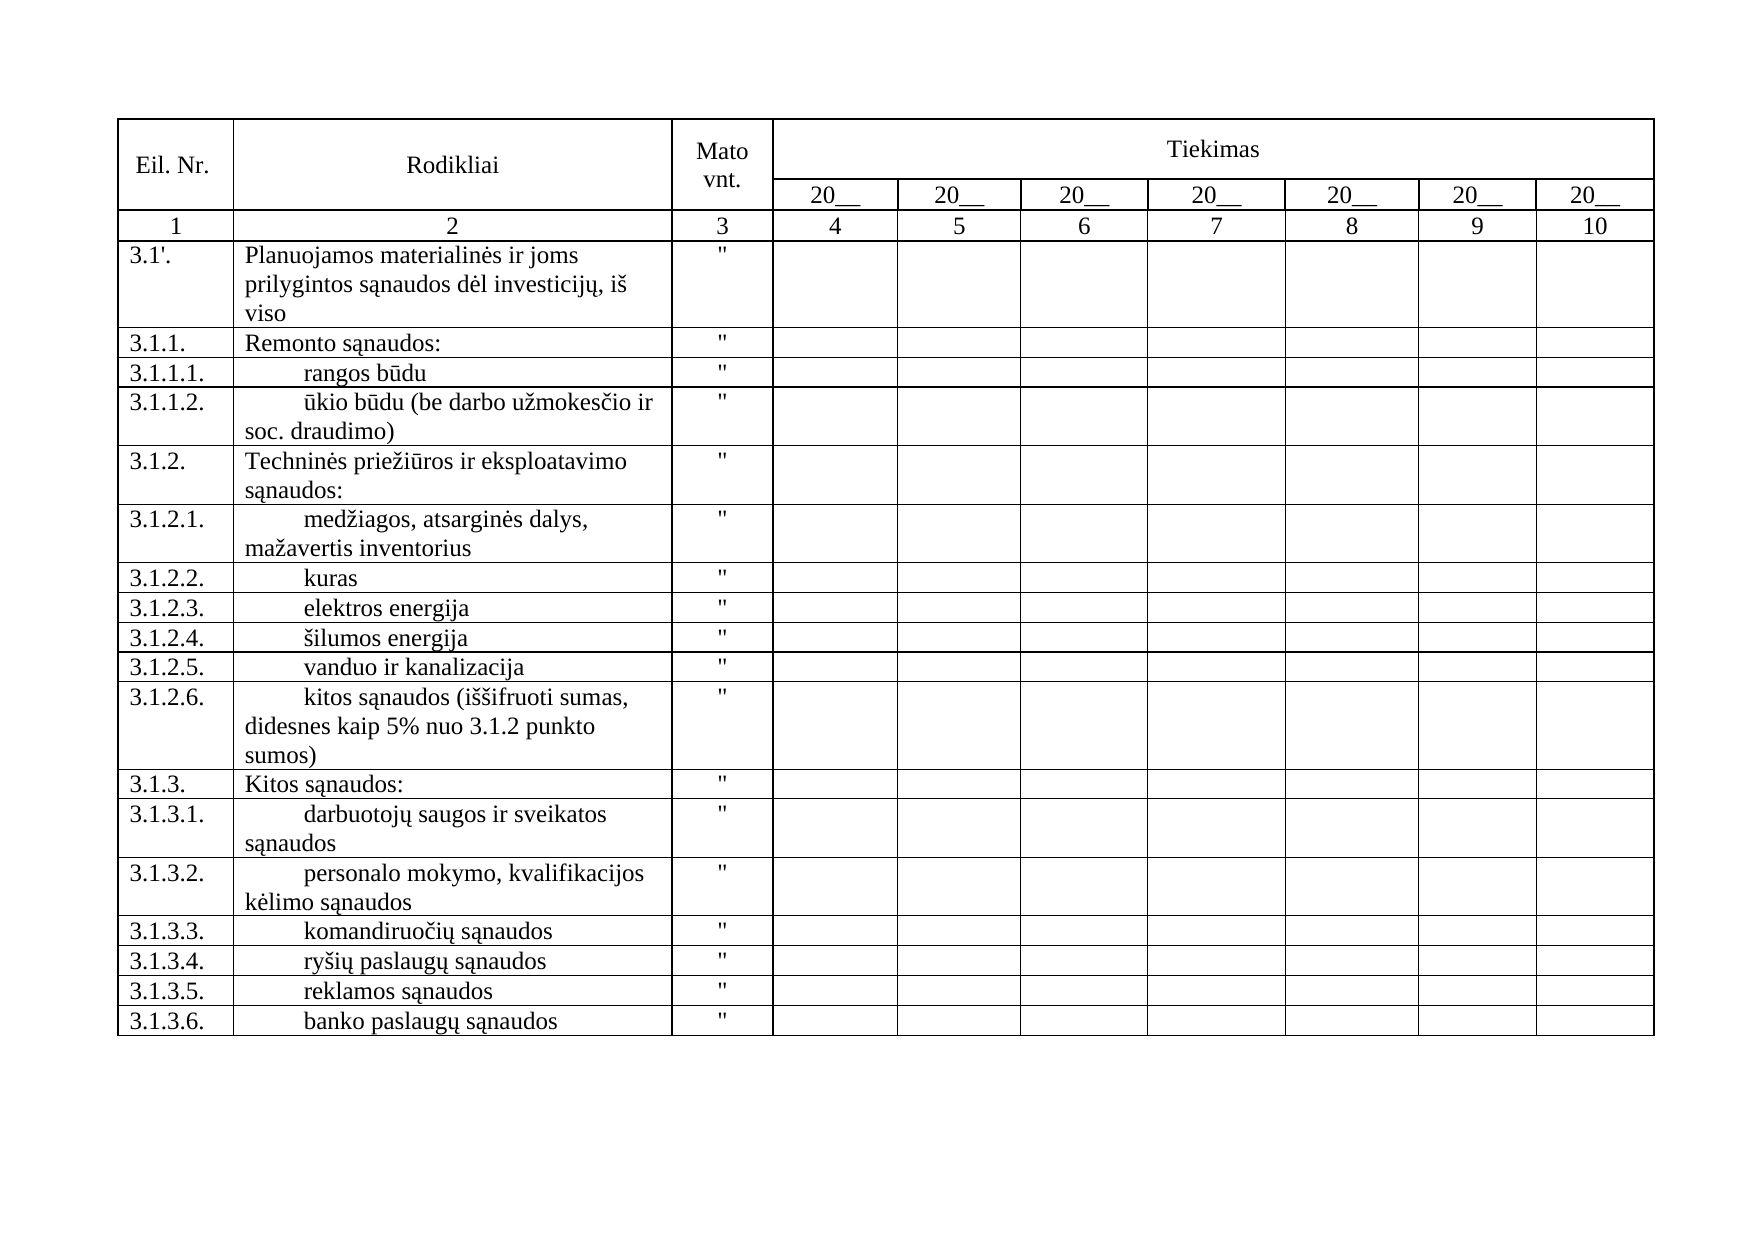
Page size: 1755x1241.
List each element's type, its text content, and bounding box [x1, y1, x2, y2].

table_cell [1148, 446, 1285, 503]
table_cell [1148, 242, 1285, 327]
table_cell [1419, 358, 1536, 386]
table_cell [898, 358, 1020, 386]
table_cell [774, 682, 897, 768]
table_cell [1148, 799, 1285, 857]
table_cell [1419, 770, 1536, 798]
table_cell " [673, 623, 772, 651]
table_cell [774, 623, 897, 651]
table_cell [1286, 976, 1418, 1005]
table_cell [1148, 976, 1285, 1005]
table_cell 3.1.3.1. [119, 799, 233, 857]
table_cell 9 [1419, 211, 1536, 239]
table_cell [1148, 1006, 1285, 1034]
table_cell 3.1'. [119, 242, 233, 327]
table_cell [898, 916, 1020, 945]
table_header Mato vnt. [673, 120, 772, 209]
table_cell 20__ [1420, 180, 1535, 209]
table_cell 3.1.3. [119, 770, 233, 798]
table_cell " [673, 446, 772, 503]
table_cell 3.1.3.6. [119, 1006, 233, 1034]
table_cell darbuotojų saugos ir sveikatos sąnaudos [234, 799, 671, 857]
table_cell 3.1.3.5. [119, 976, 233, 1005]
table_cell 3.1.3.2. [119, 858, 233, 915]
table_cell [1148, 358, 1285, 386]
table_cell [1286, 682, 1418, 768]
table_cell 4 [774, 211, 897, 239]
table_header Eil. Nr. [119, 120, 233, 209]
table_cell šilumos energija [234, 623, 671, 651]
table_cell [1537, 770, 1653, 798]
table_cell Remonto sąnaudos: [234, 328, 671, 357]
table_cell [1286, 858, 1418, 915]
table_cell kuras [234, 563, 671, 592]
table_cell medžiagos, atsarginės dalys, mažavertis inventorius [234, 505, 671, 562]
table_cell [1148, 328, 1285, 357]
table_cell [1419, 682, 1536, 768]
table_cell [1537, 328, 1653, 357]
table_cell [1286, 770, 1418, 798]
table_cell " [673, 1006, 772, 1034]
table_cell ūkio būdu (be darbo užmokesčio ir soc. draudimo) [234, 388, 671, 445]
table_cell [1021, 770, 1147, 798]
table_cell 3.1.1.1. [119, 358, 233, 386]
table_cell [774, 653, 897, 681]
table_cell [1537, 1006, 1653, 1034]
table_cell 7 [1148, 211, 1285, 239]
table_cell [1419, 446, 1536, 503]
table_cell 3.1.1. [119, 328, 233, 357]
table_cell [898, 976, 1020, 1005]
table_cell [1148, 653, 1285, 681]
table_cell [1537, 242, 1653, 327]
table_cell [1286, 358, 1418, 386]
table_cell [1021, 358, 1147, 386]
table_cell 3.1.1.2. [119, 388, 233, 445]
table_cell 2 [234, 211, 671, 239]
table_cell Techninės priežiūros ir eksploatavimo sąnaudos: [234, 446, 671, 503]
table_cell [1286, 505, 1418, 562]
table_cell [774, 563, 897, 592]
table_cell " [673, 593, 772, 622]
table_cell [774, 858, 897, 915]
table_cell 5 [898, 211, 1020, 239]
table_cell [1419, 563, 1536, 592]
table_cell 20__ [774, 180, 897, 209]
table_cell [1537, 799, 1653, 857]
table_cell [1537, 976, 1653, 1005]
table_cell elektros energija [234, 593, 671, 622]
table_cell banko paslaugų sąnaudos [234, 1006, 671, 1034]
table_cell [898, 1006, 1020, 1034]
table_cell " [673, 242, 772, 327]
table_cell [898, 623, 1020, 651]
table_cell 20__ [1537, 180, 1653, 209]
table_cell [774, 976, 897, 1005]
table_cell 3.1.3.3. [119, 916, 233, 945]
table_cell [774, 505, 897, 562]
table_cell 10 [1537, 211, 1653, 239]
table_cell [898, 505, 1020, 562]
table_cell [898, 242, 1020, 327]
table_cell " [673, 976, 772, 1005]
table_header Tiekimas [774, 120, 1653, 177]
table_cell [1537, 623, 1653, 651]
table_cell " [673, 682, 772, 768]
table_cell [1021, 593, 1147, 622]
table_cell " [673, 563, 772, 592]
table_cell [1148, 682, 1285, 768]
table_cell [1286, 593, 1418, 622]
table_cell " [673, 916, 772, 945]
table_cell " [673, 770, 772, 798]
table_cell [1148, 770, 1285, 798]
table_cell [1537, 682, 1653, 768]
table_cell 20__ [1149, 180, 1284, 209]
table_cell [1419, 799, 1536, 857]
table_cell [1021, 388, 1147, 445]
table_cell [1419, 328, 1536, 357]
table_cell [1021, 976, 1147, 1005]
table_cell [898, 858, 1020, 915]
table_cell [1286, 799, 1418, 857]
table_cell [774, 799, 897, 857]
table_cell [1021, 858, 1147, 915]
table_cell [898, 446, 1020, 503]
table_cell [1021, 505, 1147, 562]
table_cell [1419, 946, 1536, 975]
table_cell [1286, 242, 1418, 327]
table_cell [1537, 505, 1653, 562]
table_cell reklamos sąnaudos [234, 976, 671, 1005]
table_cell 3.1.2.6. [119, 682, 233, 768]
table_cell [1537, 388, 1653, 445]
table_cell [898, 770, 1020, 798]
table_cell 6 [1021, 211, 1147, 239]
table_cell [774, 328, 897, 357]
table_cell [774, 446, 897, 503]
table_cell Kitos sąnaudos: [234, 770, 671, 798]
table_cell [898, 593, 1020, 622]
table_cell [774, 388, 897, 445]
table_cell 1 [119, 211, 233, 239]
table_cell [1537, 358, 1653, 386]
table_cell [898, 799, 1020, 857]
table_cell [1148, 505, 1285, 562]
table_cell 20__ [1022, 180, 1147, 209]
table_cell [774, 358, 897, 386]
table_cell [774, 242, 897, 327]
table_cell [1021, 1006, 1147, 1034]
table_cell ryšių paslaugų sąnaudos [234, 946, 671, 975]
table_cell [1537, 653, 1653, 681]
table_cell personalo mokymo, kvalifikacijos kėlimo sąnaudos [234, 858, 671, 915]
table_header Rodikliai [234, 120, 671, 209]
table_cell [774, 916, 897, 945]
table_cell [1148, 593, 1285, 622]
table_cell [1286, 328, 1418, 357]
table_cell " [673, 388, 772, 445]
table_cell 3.1.2.5. [119, 653, 233, 681]
table_cell [898, 682, 1020, 768]
table_cell " [673, 858, 772, 915]
table_cell [898, 388, 1020, 445]
table_cell [898, 653, 1020, 681]
table_cell [1419, 976, 1536, 1005]
table_cell 3.1.2.4. [119, 623, 233, 651]
table_cell [774, 1006, 897, 1034]
table_cell [1148, 916, 1285, 945]
table_cell kitos sąnaudos (iššifruoti sumas, didesnes kaip 5% nuo 3.1.2 punkto sumos) [234, 682, 671, 768]
table_cell 3.1.2.1. [119, 505, 233, 562]
table_cell [1537, 446, 1653, 503]
table_cell [1021, 446, 1147, 503]
table_cell [1021, 242, 1147, 327]
table_cell " [673, 358, 772, 386]
table_cell [1537, 563, 1653, 592]
table_cell [1148, 858, 1285, 915]
table_cell [1419, 916, 1536, 945]
table_cell [774, 593, 897, 622]
table_cell [1021, 653, 1147, 681]
table_cell komandiruočių sąnaudos [234, 916, 671, 945]
table_cell [1419, 623, 1536, 651]
table_cell [1286, 1006, 1418, 1034]
table_cell [898, 946, 1020, 975]
table_cell vanduo ir kanalizacija [234, 653, 671, 681]
table_cell [1021, 946, 1147, 975]
table_cell " [673, 946, 772, 975]
table_cell [1286, 623, 1418, 651]
table_cell 3.1.2.2. [119, 563, 233, 592]
table_cell [1419, 505, 1536, 562]
table_cell [1286, 563, 1418, 592]
table_cell [1419, 593, 1536, 622]
table_cell [898, 563, 1020, 592]
table_cell [1286, 946, 1418, 975]
table_cell 3 [673, 211, 772, 239]
table_cell [1021, 799, 1147, 857]
table_cell [1286, 653, 1418, 681]
table_cell [1286, 388, 1418, 445]
table_cell rangos būdu [234, 358, 671, 386]
table_cell [1148, 563, 1285, 592]
table_cell [1419, 388, 1536, 445]
table_cell [774, 946, 897, 975]
table_cell 3.1.3.4. [119, 946, 233, 975]
table_cell [1537, 858, 1653, 915]
table_cell [1148, 946, 1285, 975]
table_cell 8 [1286, 211, 1418, 239]
table_cell 20__ [899, 180, 1020, 209]
table_cell [1148, 623, 1285, 651]
table_cell [1148, 388, 1285, 445]
table_cell [1021, 682, 1147, 768]
table_cell [1021, 623, 1147, 651]
table_cell [1419, 653, 1536, 681]
table_cell [1419, 858, 1536, 915]
table_cell " [673, 505, 772, 562]
table_cell [898, 328, 1020, 357]
table_cell [1419, 242, 1536, 327]
table_cell 3.1.2.3. [119, 593, 233, 622]
table_cell [1021, 563, 1147, 592]
table_cell [1286, 916, 1418, 945]
table_cell [1537, 916, 1653, 945]
table_cell " [673, 653, 772, 681]
table_cell 3.1.2. [119, 446, 233, 503]
table_cell 20__ [1286, 180, 1418, 209]
table_cell [1286, 446, 1418, 503]
table_cell [1537, 946, 1653, 975]
table_cell " [673, 328, 772, 357]
table_cell [1419, 1006, 1536, 1034]
table_cell [1021, 916, 1147, 945]
table_cell [1021, 328, 1147, 357]
table_cell " [673, 799, 772, 857]
table_cell [774, 770, 897, 798]
table_cell [1537, 593, 1653, 622]
table_cell Planuojamos materialinės ir joms prilygintos sąnaudos dėl investicijų, iš viso [234, 242, 671, 327]
